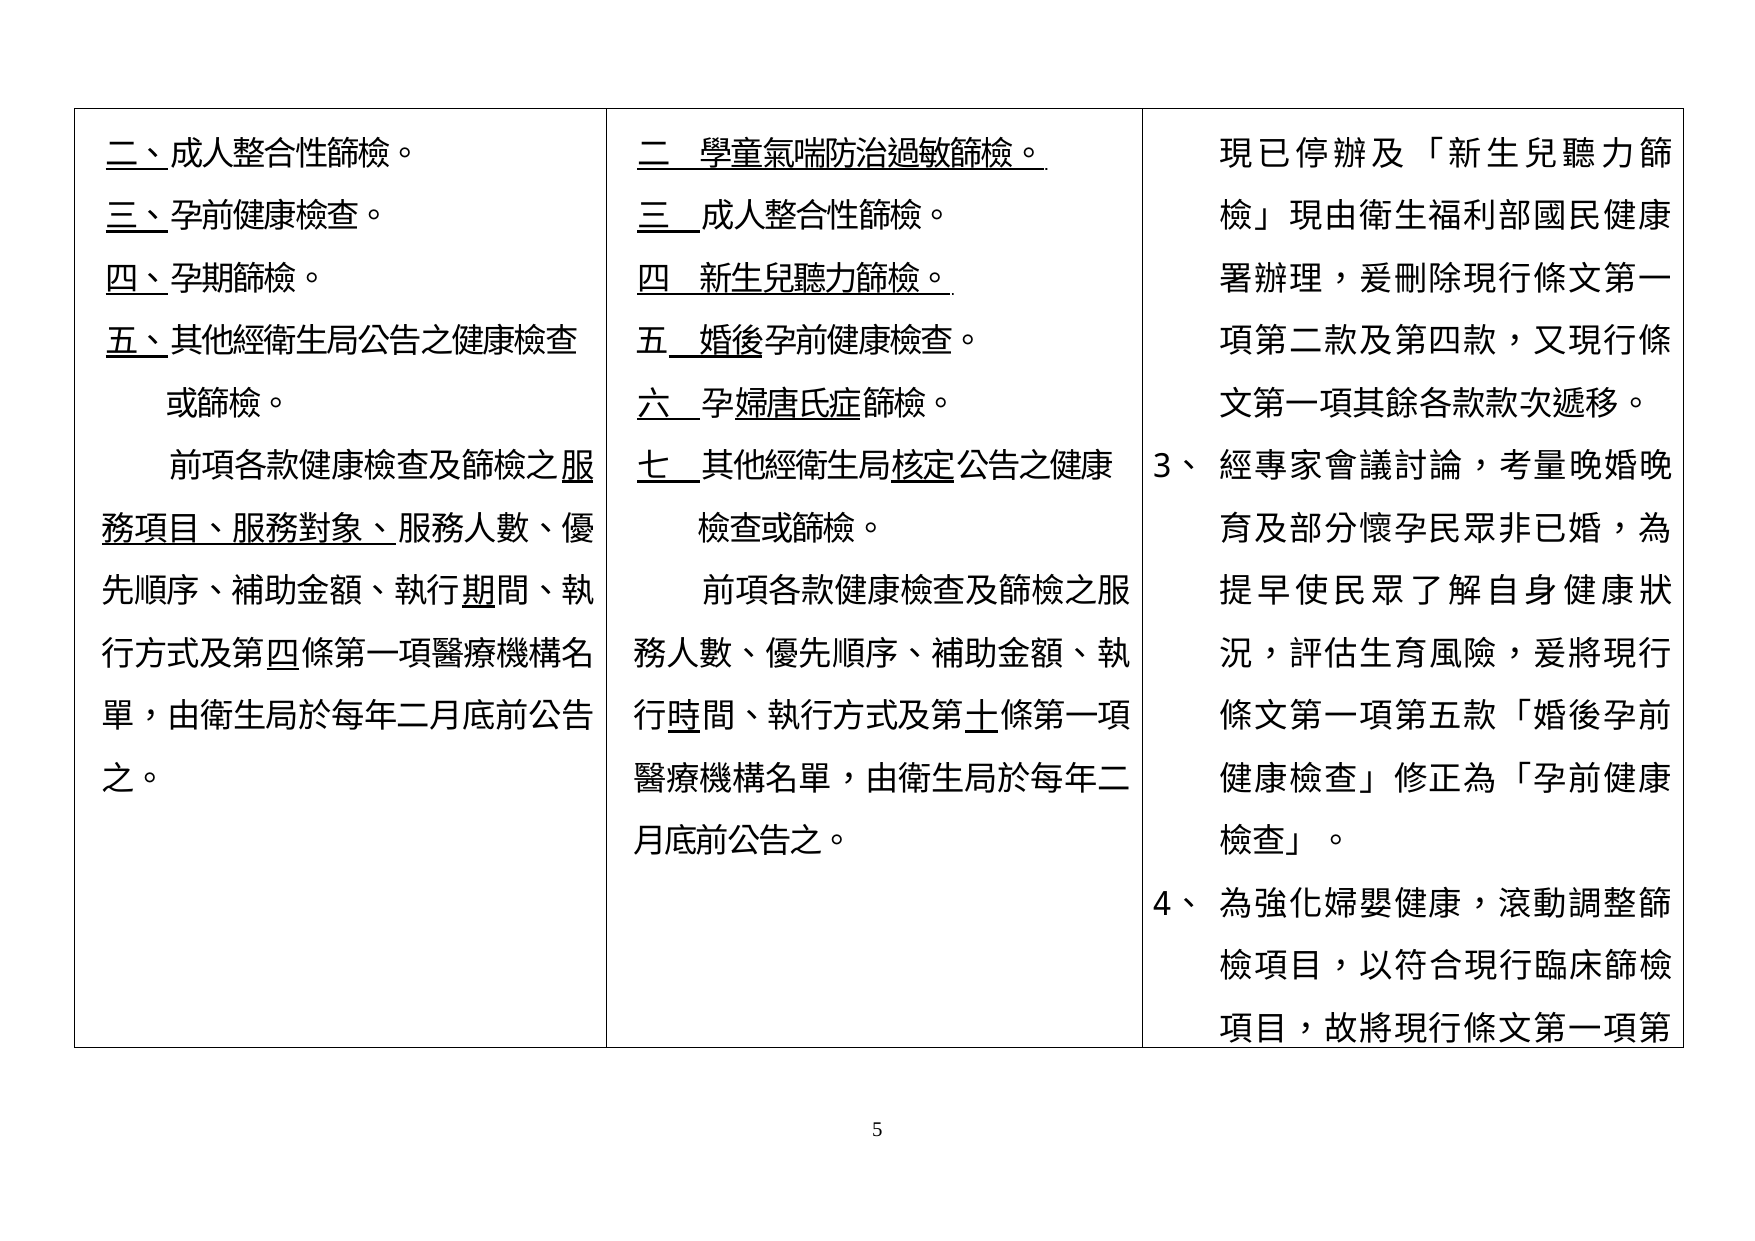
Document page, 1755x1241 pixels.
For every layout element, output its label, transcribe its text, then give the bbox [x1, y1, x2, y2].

table_cell 第三條 衛生局每年得於年度預算額度內，辦理下列健康檢查或篩檢服務： 一 學齡前兒童整合性篩檢。 二 學童氣喘防治過敏篩檢。 三 成人整合性篩檢。 四 新生兒聽力篩檢。 五 婚後孕前健康檢查。 六 孕婦唐氏症篩檢。 七 其他經衛生局核定公告之健康檢查或篩檢。 前項各款健康檢查及篩檢之服務人數、優先順序、補助金額、執行時間、執行方式及第十條第一項醫療機構名單，由衛生局於每年二月底前公告之。 [607, 109, 1142, 1047]
table_cell 二、成人整合性篩檢。 三、孕前健康檢查。 四、孕期篩檢。 五、其他經衛生局公告之健康檢查或篩檢。 前項各款健康檢查及篩檢之服務項目、服務對象、服務人數、優先順序、補助金額、執行期間、執行方式及第四條第一項醫療機構名單，由衛生局於每年二月底前公告之。 [75, 109, 606, 1047]
table_cell 依現行法制體例，款次右方應加具頓號，爰於修正條文第一項各款次加具頓號。 因「學童氣喘防治過敏篩檢」現已停辦及「新生兒聽力篩檢」現由衛生福利部國民健康署辦理，爰刪除現行條文第一項第二款及第四款，又現行條文第一項其餘各款款次遞移。 經專家會議討論，考量晚婚晚育及部分懷孕民眾非已婚，為提早使民眾了解自身健康狀況，評估生育風險，爰將現行條文第一項第五款「婚後孕前健康檢查」修正為「孕前健康檢查」。 為強化婦嬰健康，滾動調整篩檢項目，以符合現行臨床篩檢項目，故將現行條文第一項第六款「孕婦唐氏症篩檢」修正為「孕期篩檢」。 修正條文第二項之修正，說明如下： 考量修正條文第一項各款健康檢查及篩檢服務應配合政策滾動調整，增訂服務項目及服務對象由衛生局於每年二月底前公告之。 修正條文第一項各款健康檢查及篩檢服務非於「特定之時點」執行，爰將「執行時間」修正為「執行期間」。 配合現行條文第十條條次遞移為修正條文第四條，爰將「第十條第一項」修正為「第四條第一項」。 [1143, 109, 1683, 1047]
